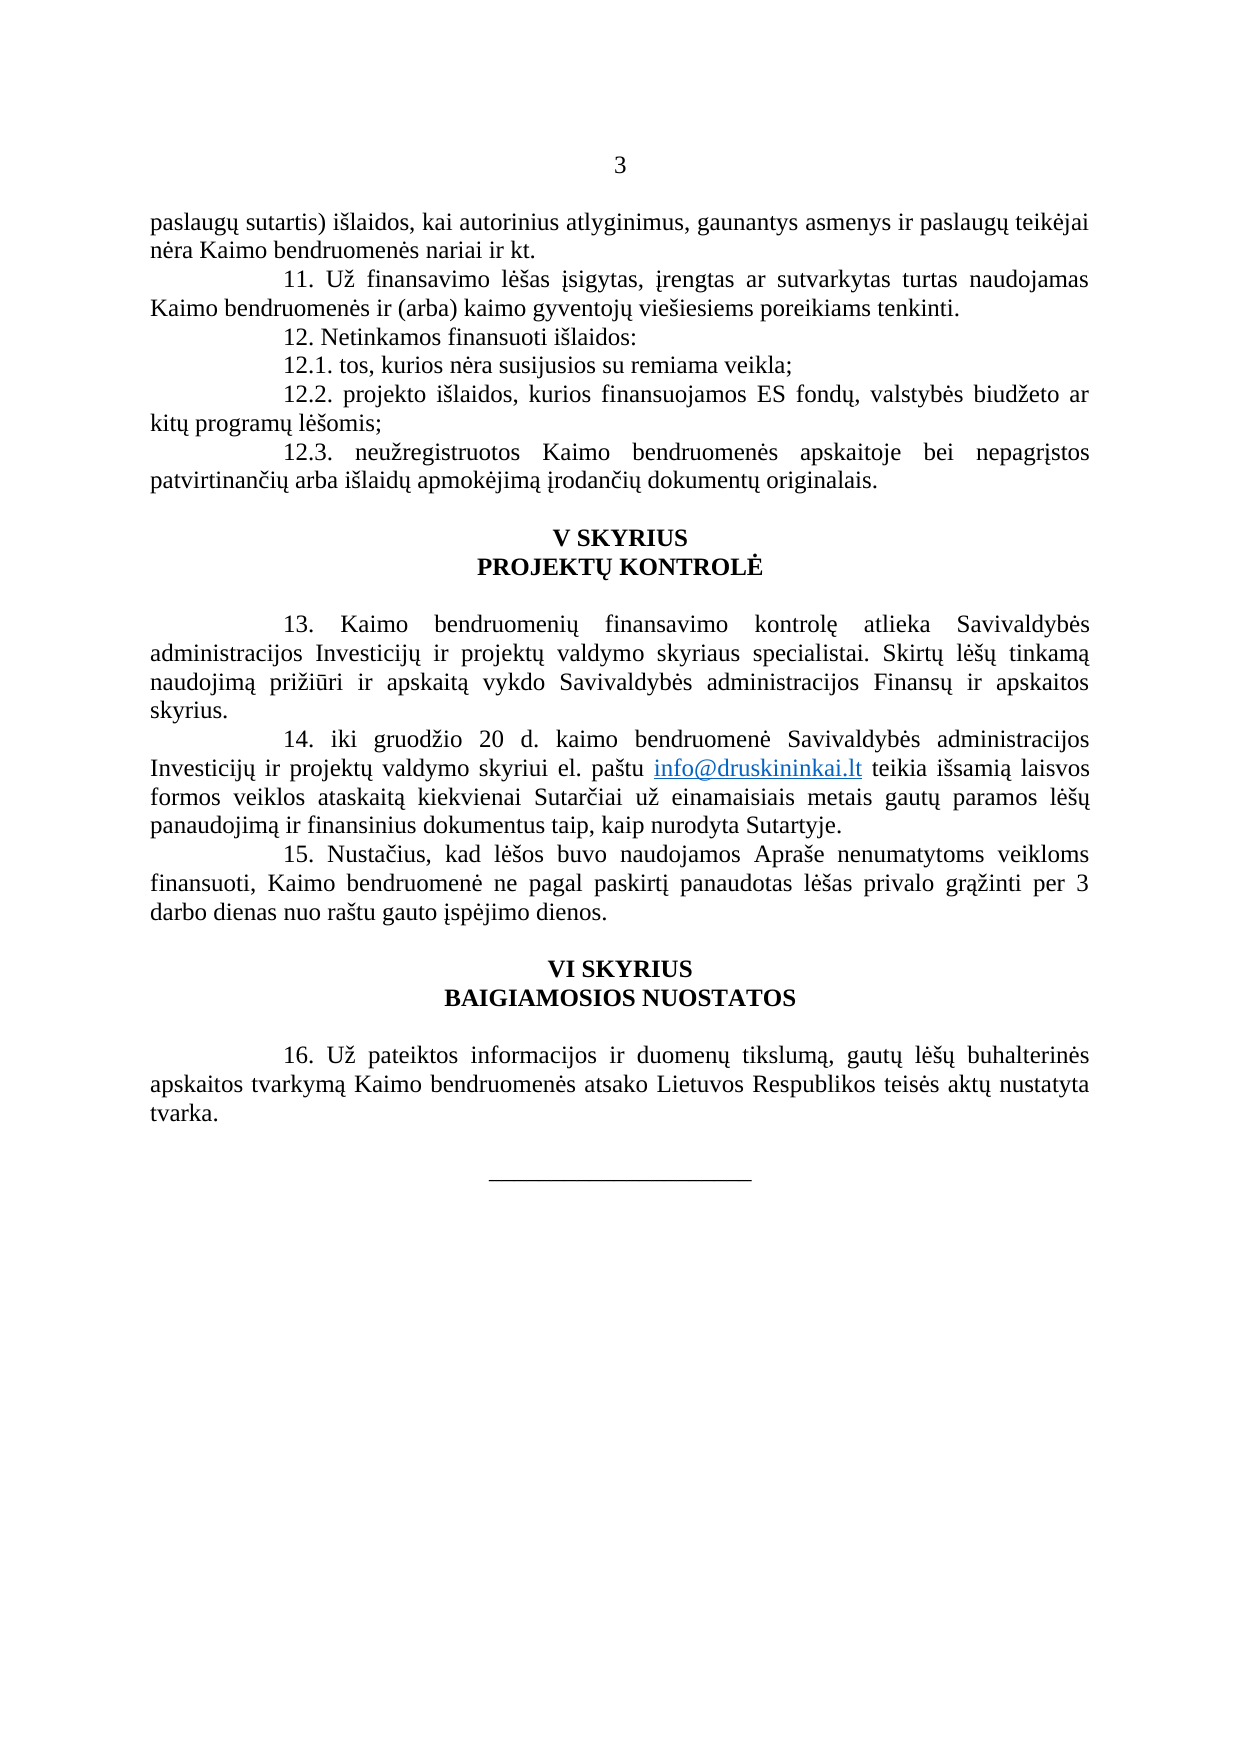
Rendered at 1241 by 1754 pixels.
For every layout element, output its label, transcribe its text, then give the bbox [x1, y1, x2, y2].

text 13. Kaimo bendruomenių finansavimo kontrolę atlieka Savivaldybės administracijos Investicijų ir projektų valdymo skyriaus specialistai. Skirtų lėšų tinkamą naudojimą prižiūri ir apskaitą vykdo Savivaldybės administracijos Finansų ir apskaitos skyrius. [150, 609, 1090, 724]
text V SKYRIUS [150, 523, 1090, 552]
text paslaugų sutartis) išlaidos, kai autorinius atlyginimus, gaunantys asmenys ir paslaugų teikėjai nėra Kaimo bendruomenės nariai ir kt. [150, 207, 1090, 264]
text 14. iki gruodžio 20 d. kaimo bendruomenė Savivaldybės administracijos Investicijų ir projektų valdymo skyriui el. paštu info@druskininkai.lt teikia išsamią laisvos formos veiklos ataskaitą kiekvienai Sutarčiai už einamaisiais metais gautų paramos lėšų panaudojimą ir finansinius dokumentus taip, kaip nurodyta Sutartyje. [150, 724, 1090, 839]
text 11. Už finansavimo lėšas įsigytas, įrengtas ar sutvarkytas turtas naudojamas Kaimo bendruomenės ir (arba) kaimo gyventojų viešiesiems poreikiams tenkinti. [150, 264, 1090, 322]
text 12.3. neužregistruotos Kaimo bendruomenės apskaitoje bei nepagrįstos patvirtinančių arba išlaidų apmokėjimą įrodančių dokumentų originalais. [150, 437, 1090, 494]
text 15. Nustačius, kad lėšos buvo naudojamos Apraše nenumatytoms veikloms finansuoti, Kaimo bendruomenė ne pagal paskirtį panaudotas lėšas privalo grąžinti per 3 darbo dienas nuo raštu gauto įspėjimo dienos. [150, 839, 1090, 926]
text 12.1. tos, kurios nėra susijusios su remiama veikla; [150, 351, 1090, 379]
text 12. Netinkamos finansuoti išlaidos: [150, 322, 1090, 351]
text 16. Už pateiktos informacijos ir duomenų tikslumą, gautų lėšų buhalterinės apskaitos tvarkymą Kaimo bendruomenės atsako Lietuvos Respublikos teisės aktų nustatyta tvarka. [150, 1041, 1090, 1127]
text PROJEKTŲ KONTROLĖ [150, 552, 1090, 581]
text BAIGIAMOSIOS NUOSTATOS [150, 983, 1090, 1012]
text _____________________ [150, 1156, 1090, 1184]
text 12.2. projekto išlaidos, kurios finansuojamos ES fondų, valstybės biudžeto ar kitų programų lėšomis; [150, 379, 1090, 437]
text VI SKYRIUS [150, 954, 1090, 983]
